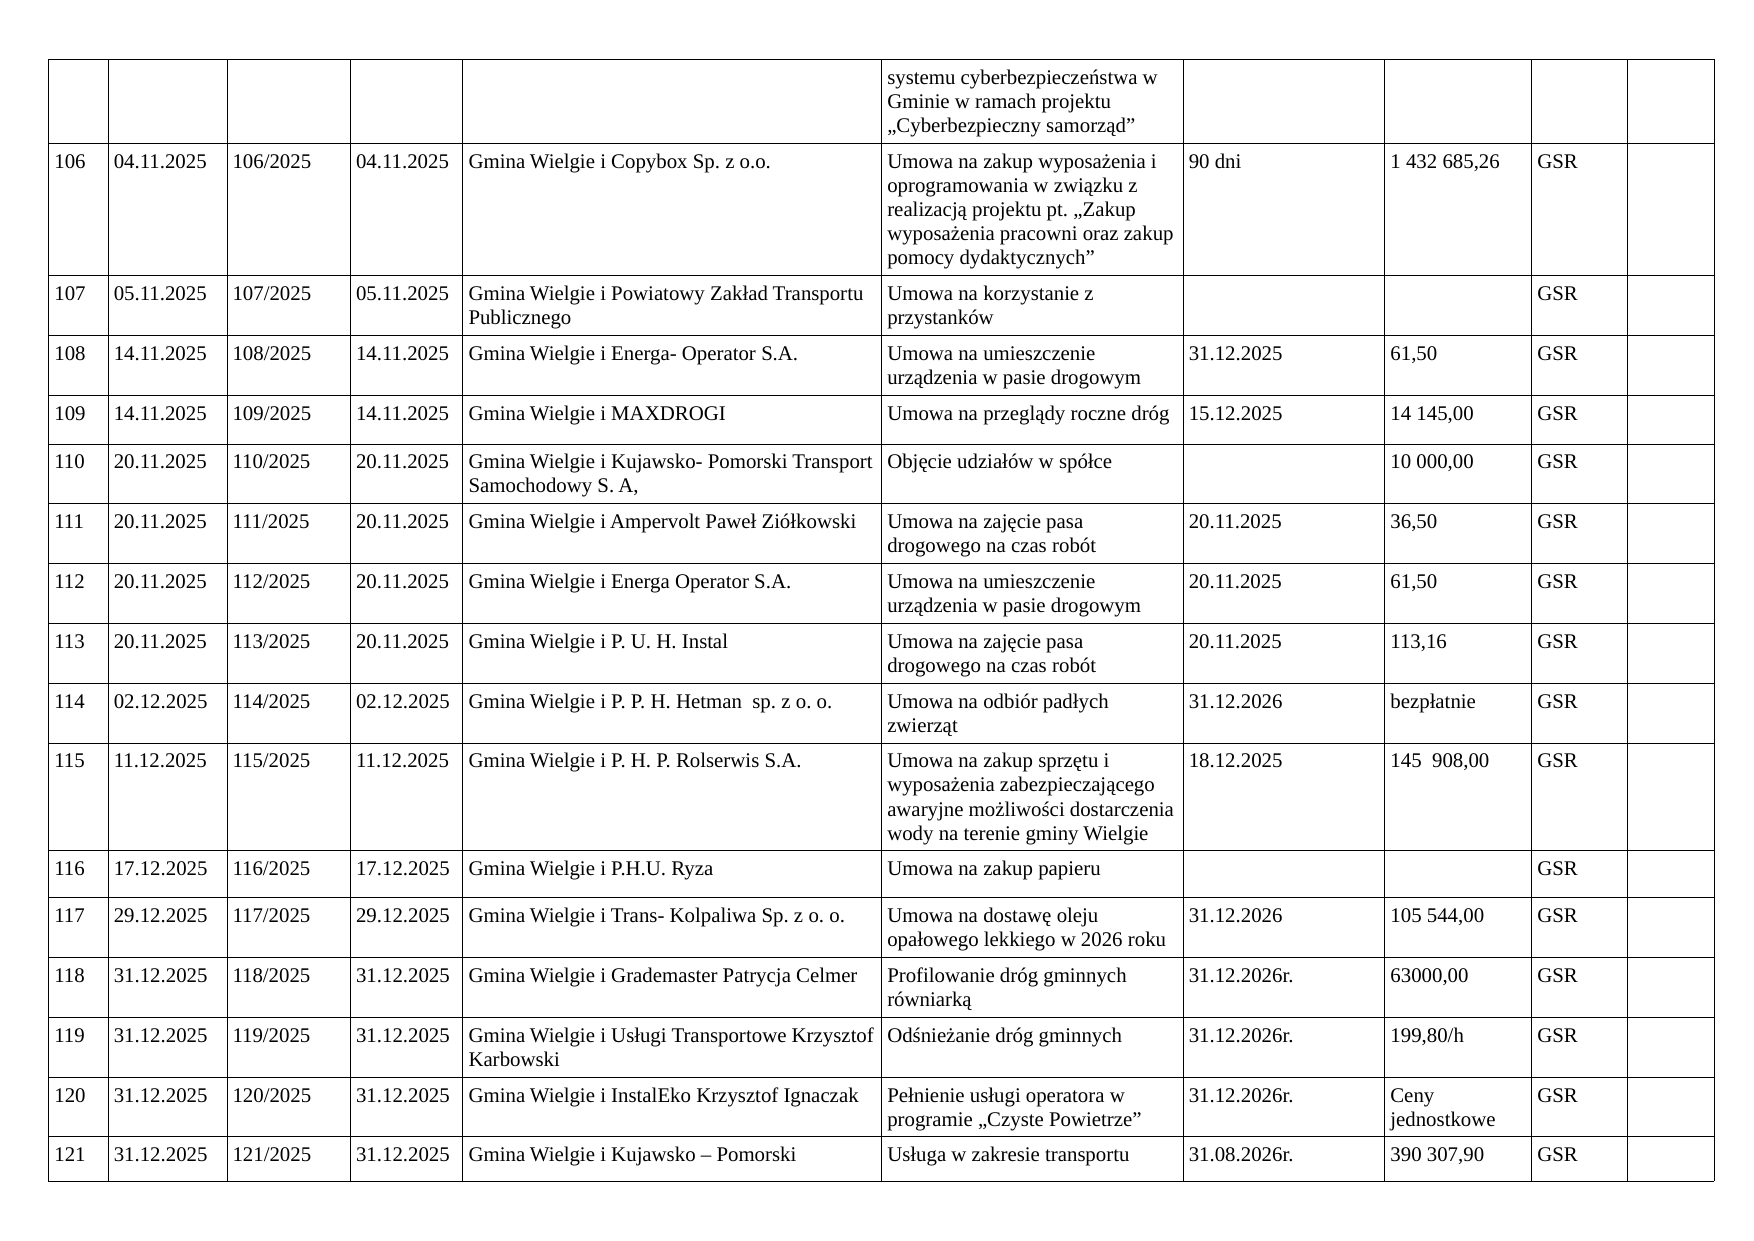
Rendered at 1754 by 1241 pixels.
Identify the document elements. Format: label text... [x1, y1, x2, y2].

table_cell 20.11.2025 [351, 504, 462, 563]
table_cell GSR [1532, 898, 1627, 957]
table_cell 05.11.2025 [109, 276, 227, 335]
table_cell [1385, 276, 1531, 335]
table_cell Gmina Wielgie i InstalEko Krzysztof Ignaczak [463, 1078, 881, 1136]
table_cell 111 [49, 504, 108, 563]
table_cell 145 908,00 [1385, 744, 1531, 850]
table_cell 14.11.2025 [109, 396, 227, 443]
table_cell 112/2025 [228, 564, 350, 623]
table_cell 118/2025 [228, 958, 350, 1017]
table_cell [1628, 684, 1714, 742]
table_cell Umowa na zakup papieru [882, 851, 1183, 897]
table_cell 114 [49, 684, 108, 742]
table_cell GSR [1532, 564, 1627, 623]
table_cell 1 432 685,26 [1385, 144, 1531, 275]
table_cell 113/2025 [228, 624, 350, 683]
table_cell 05.11.2025 [351, 276, 462, 335]
table_cell Gmina Wielgie i P. P. H. Hetman sp. z o. o. [463, 684, 881, 742]
table_cell Gmina Wielgie i Ampervolt Paweł Ziółkowski [463, 504, 881, 563]
table_cell 108/2025 [228, 336, 350, 394]
table_cell 115 [49, 744, 108, 850]
table_cell 119/2025 [228, 1018, 350, 1077]
table_cell [49, 60, 108, 143]
table_cell Gmina Wielgie i Copybox Sp. z o.o. [463, 144, 881, 275]
table_cell Gmina Wielgie i Powiatowy Zakład Transportu Publicznego [463, 276, 881, 335]
table_cell Umowa na zajęcie pasa drogowego na czas robót [882, 504, 1183, 563]
table_cell 20.11.2025 [351, 624, 462, 683]
table_cell Umowa na korzystanie z przystanków [882, 276, 1183, 335]
table_cell 14.11.2025 [109, 336, 227, 394]
table_cell Umowa na dostawę oleju opałowego lekkiego w 2026 roku [882, 898, 1183, 957]
table_cell GSR [1532, 144, 1627, 275]
table_cell 20.11.2025 [109, 624, 227, 683]
table_cell 31.12.2026 [1184, 684, 1384, 742]
table_cell 119 [49, 1018, 108, 1077]
table_cell 20.11.2025 [1184, 624, 1384, 683]
table_cell 31.08.2026r. [1184, 1137, 1384, 1181]
table_cell 106 [49, 144, 108, 275]
table_cell [1184, 445, 1384, 503]
table_cell 31.12.2026r. [1184, 1078, 1384, 1136]
table_cell [1628, 564, 1714, 623]
table_cell GSR [1532, 744, 1627, 850]
table_cell 31.12.2025 [109, 958, 227, 1017]
table_cell 20.11.2025 [109, 445, 227, 503]
table_cell systemu cyberbezpieczeństwa w Gminie w ramach projektu „Cyberbezpieczny samorząd” [882, 60, 1183, 143]
table_cell 113,16 [1385, 624, 1531, 683]
table_cell 390 307,90 [1385, 1137, 1531, 1181]
table_cell Umowa na przeglądy roczne dróg [882, 396, 1183, 443]
table_cell [1628, 898, 1714, 957]
table_cell 116/2025 [228, 851, 350, 897]
table_cell 90 dni [1184, 144, 1384, 275]
table_cell 20.11.2025 [1184, 504, 1384, 563]
table_cell 17.12.2025 [109, 851, 227, 897]
table_cell 109 [49, 396, 108, 443]
table_cell 10 000,00 [1385, 445, 1531, 503]
table_cell 63000,00 [1385, 958, 1531, 1017]
table_cell 31.12.2026r. [1184, 958, 1384, 1017]
table_cell 04.11.2025 [109, 144, 227, 275]
table_cell 199,80/h [1385, 1018, 1531, 1077]
table_cell 29.12.2025 [109, 898, 227, 957]
table_cell 31.12.2025 [109, 1018, 227, 1077]
table_cell 20.11.2025 [109, 504, 227, 563]
table_cell Gmina Wielgie i Usługi Transportowe Krzysztof Karbowski [463, 1018, 881, 1077]
table_cell [1628, 958, 1714, 1017]
table_cell Gmina Wielgie i Trans- Kolpaliwa Sp. z o. o. [463, 898, 881, 957]
table_cell 04.11.2025 [351, 144, 462, 275]
table_cell [1385, 60, 1531, 143]
table_cell [228, 60, 350, 143]
table_cell 36,50 [1385, 504, 1531, 563]
table_cell 61,50 [1385, 336, 1531, 394]
table_cell Usługa w zakresie transportu [882, 1137, 1183, 1181]
table_cell 106/2025 [228, 144, 350, 275]
table_cell Gmina Wielgie i Kujawsko – Pomorski [463, 1137, 881, 1181]
table_cell [1184, 276, 1384, 335]
table_cell GSR [1532, 276, 1627, 335]
table_cell Gmina Wielgie i Kujawsko- Pomorski Transport Samochodowy S. A, [463, 445, 881, 503]
table_cell Umowa na odbiór padłych zwierząt [882, 684, 1183, 742]
table_cell 31.12.2026 [1184, 898, 1384, 957]
table_cell [109, 60, 227, 143]
table_cell 29.12.2025 [351, 898, 462, 957]
table_cell Pełnienie usługi operatora w programie „Czyste Powietrze” [882, 1078, 1183, 1136]
table_cell Ceny jednostkowe [1385, 1078, 1531, 1136]
table_cell Gmina Wielgie i Energa- Operator S.A. [463, 336, 881, 394]
table_cell 14.11.2025 [351, 336, 462, 394]
table_cell 14.11.2025 [351, 396, 462, 443]
table_cell [1184, 60, 1384, 143]
table_cell 14 145,00 [1385, 396, 1531, 443]
table_cell Gmina Wielgie i Energa Operator S.A. [463, 564, 881, 623]
table_cell 61,50 [1385, 564, 1531, 623]
table_cell 120/2025 [228, 1078, 350, 1136]
table_cell 31.12.2025 [351, 1137, 462, 1181]
table_cell Gmina Wielgie i Grademaster Patrycja Celmer [463, 958, 881, 1017]
table_cell 110/2025 [228, 445, 350, 503]
table_cell [1385, 851, 1531, 897]
table_cell Gmina Wielgie i P.H.U. Ryza [463, 851, 881, 897]
table_cell GSR [1532, 504, 1627, 563]
table_cell [1628, 744, 1714, 850]
table_cell 02.12.2025 [351, 684, 462, 742]
table_cell Profilowanie dróg gminnych równiarką [882, 958, 1183, 1017]
table_cell [1628, 445, 1714, 503]
table_cell [1628, 1078, 1714, 1136]
table_cell 20.11.2025 [351, 564, 462, 623]
table_cell 115/2025 [228, 744, 350, 850]
table_cell 20.11.2025 [109, 564, 227, 623]
table_cell [1628, 851, 1714, 897]
table_cell 31.12.2025 [109, 1078, 227, 1136]
table_cell 121/2025 [228, 1137, 350, 1181]
table_cell 20.11.2025 [351, 445, 462, 503]
table_cell 117/2025 [228, 898, 350, 957]
table_cell 17.12.2025 [351, 851, 462, 897]
table_cell Umowa na umieszczenie urządzenia w pasie drogowym [882, 564, 1183, 623]
table_cell [1628, 144, 1714, 275]
table_cell Odśnieżanie dróg gminnych [882, 1018, 1183, 1077]
table_cell 108 [49, 336, 108, 394]
table_cell [1628, 504, 1714, 563]
table_cell 31.12.2026r. [1184, 1018, 1384, 1077]
table_cell [1628, 1137, 1714, 1181]
table_cell [1184, 851, 1384, 897]
table_cell Objęcie udziałów w spółce [882, 445, 1183, 503]
table_cell bezpłatnie [1385, 684, 1531, 742]
table_cell 110 [49, 445, 108, 503]
table_cell 31.12.2025 [351, 958, 462, 1017]
table_cell GSR [1532, 336, 1627, 394]
table_cell [351, 60, 462, 143]
table_cell Gmina Wielgie i P. U. H. Instal [463, 624, 881, 683]
table_cell 105 544,00 [1385, 898, 1531, 957]
table_cell GSR [1532, 958, 1627, 1017]
table_cell 31.12.2025 [351, 1018, 462, 1077]
table_cell 118 [49, 958, 108, 1017]
table_cell Umowa na umieszczenie urządzenia w pasie drogowym [882, 336, 1183, 394]
table_cell 116 [49, 851, 108, 897]
table_cell Umowa na zakup sprzętu i wyposażenia zabezpieczającego awaryjne możliwości dostarczenia wody na terenie gminy Wielgie [882, 744, 1183, 850]
table_cell [1628, 1018, 1714, 1077]
table_cell 20.11.2025 [1184, 564, 1384, 623]
table_cell 31.12.2025 [1184, 336, 1384, 394]
table_cell GSR [1532, 445, 1627, 503]
table_cell 11.12.2025 [351, 744, 462, 850]
table_cell [1628, 276, 1714, 335]
table_cell [1628, 336, 1714, 394]
table_cell [1628, 396, 1714, 443]
table_cell 112 [49, 564, 108, 623]
table_cell 107 [49, 276, 108, 335]
table_cell 107/2025 [228, 276, 350, 335]
table_cell 113 [49, 624, 108, 683]
table_cell [463, 60, 881, 143]
table_cell 120 [49, 1078, 108, 1136]
table_cell 11.12.2025 [109, 744, 227, 850]
table_cell Umowa na zakup wyposażenia i oprogramowania w związku z realizacją projektu pt. „Zakup wyposażenia pracowni oraz zakup pomocy dydaktycznych” [882, 144, 1183, 275]
table_cell Gmina Wielgie i MAXDROGI [463, 396, 881, 443]
table_cell [1628, 60, 1714, 143]
table_cell 31.12.2025 [351, 1078, 462, 1136]
table_cell 18.12.2025 [1184, 744, 1384, 850]
table_cell GSR [1532, 851, 1627, 897]
table_cell GSR [1532, 684, 1627, 742]
table_cell GSR [1532, 1137, 1627, 1181]
table_cell 109/2025 [228, 396, 350, 443]
table_cell Gmina Wielgie i P. H. P. Rolserwis S.A. [463, 744, 881, 850]
table_cell 31.12.2025 [109, 1137, 227, 1181]
table_cell Umowa na zajęcie pasa drogowego na czas robót [882, 624, 1183, 683]
table_cell 15.12.2025 [1184, 396, 1384, 443]
table_cell GSR [1532, 396, 1627, 443]
table_cell 02.12.2025 [109, 684, 227, 742]
table_cell GSR [1532, 1078, 1627, 1136]
table_cell 114/2025 [228, 684, 350, 742]
table_cell GSR [1532, 1018, 1627, 1077]
table_cell GSR [1532, 624, 1627, 683]
table_cell [1532, 60, 1627, 143]
table_cell 117 [49, 898, 108, 957]
table_cell 111/2025 [228, 504, 350, 563]
table_cell 121 [49, 1137, 108, 1181]
table_cell [1628, 624, 1714, 683]
